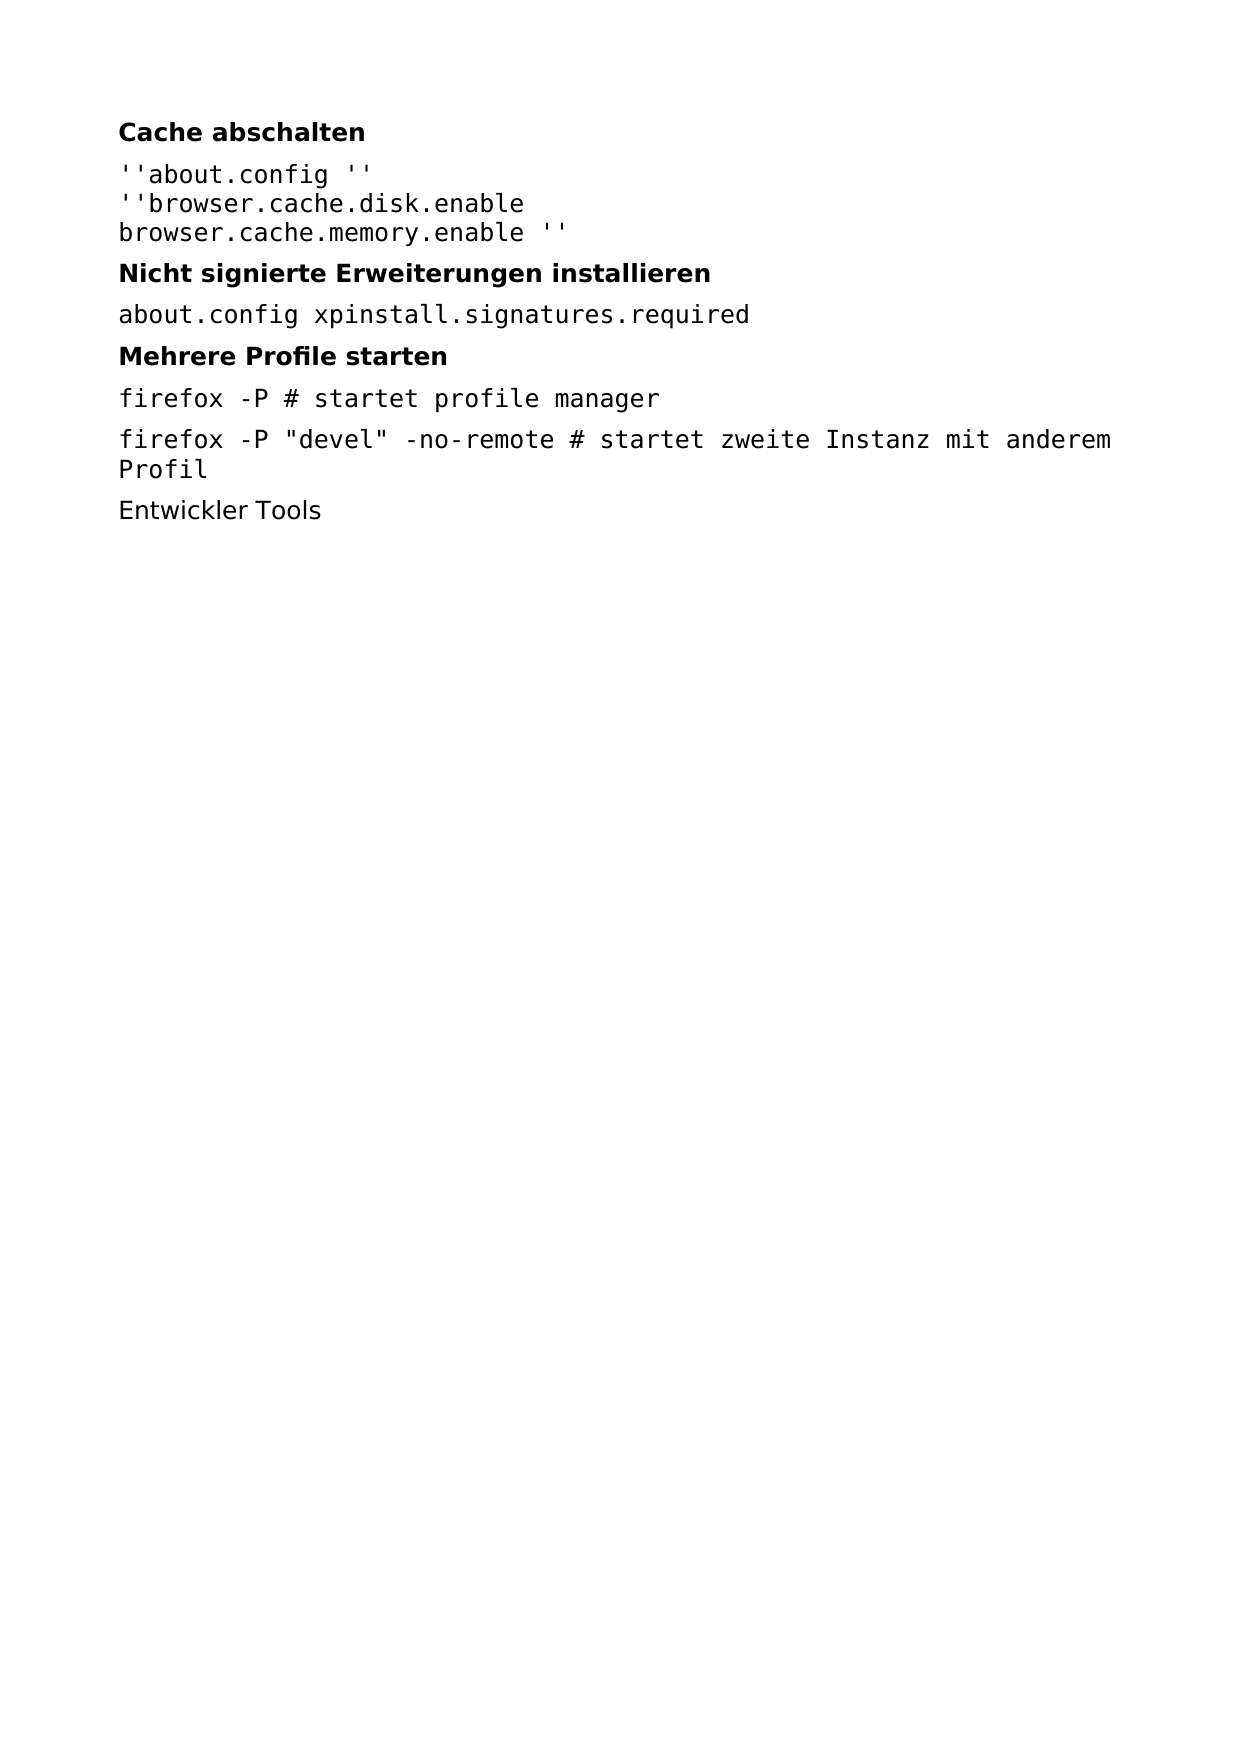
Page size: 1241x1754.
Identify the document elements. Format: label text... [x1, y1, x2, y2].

text firefox -P # startet profile manager [118, 384, 1122, 413]
text about.config xpinstall.signatures.required [118, 301, 1122, 330]
text Entwickler Tools [118, 497, 1122, 526]
text Cache abschalten [118, 118, 1122, 147]
text Mehrere Profile starten [118, 342, 1122, 372]
text Nicht signierte Erweiterungen installieren [118, 259, 1122, 288]
text ''about.config '' ''browser.cache.disk.enable browser.cache.memory.enable '' [118, 160, 1122, 247]
text firefox -P "devel" -no-remote # startet zweite Instanz mit anderem Profil [118, 426, 1122, 484]
